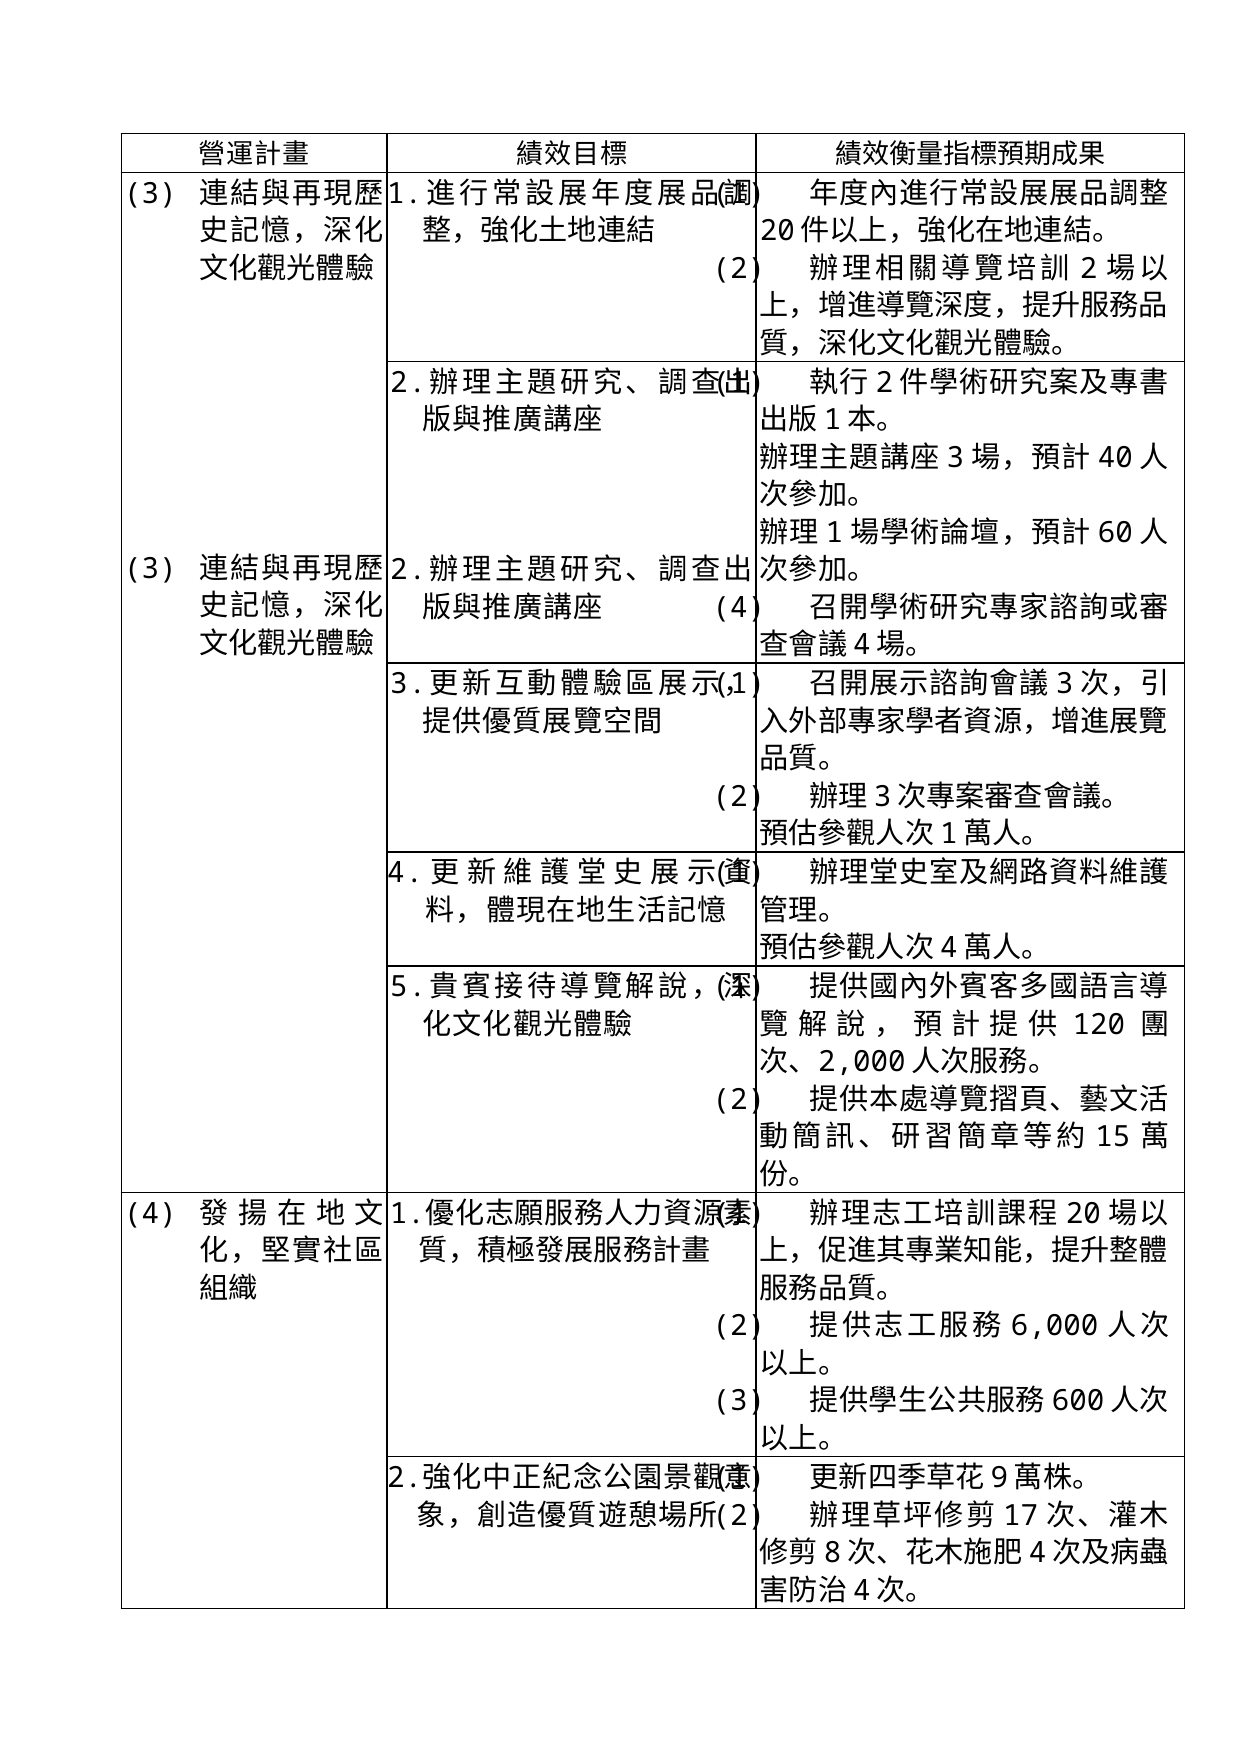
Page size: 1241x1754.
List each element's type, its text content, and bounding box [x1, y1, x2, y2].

table_header 績效目標 [388, 134, 755, 171]
table_cell 2.強化中正紀念公園景觀意象，創造優質遊憩場所 [388, 1457, 755, 1607]
table_cell 5.貴賓接待導覽解說，深化文化觀光體驗 [388, 967, 755, 1192]
table_cell 更新四季草花9萬株。 辦理草坪修剪17次、灌木修剪8次、花木施肥4次及病蟲害防治4次。 修剪喬木400株。 更新老化灌木800株。 更換老化櫻花10株，打造賞花園區。 [757, 1457, 1184, 1607]
table_cell 召開展示諮詢會議3次，引入外部專家學者資源，增進展覽品質。 辦理3次專案審查會議。 預估參觀人次1萬人。 [757, 664, 1184, 851]
table_header 營運計畫 [122, 134, 386, 171]
table_cell 3.更新互動體驗區展示，提供優質展覽空間 [388, 664, 755, 851]
table_cell 提供國內外賓客多國語言導覽解說，預計提供120團次、2,000人次服務。 提供本處導覽摺頁、藝文活動簡訊、研習簡章等約15萬份。 [757, 967, 1184, 1192]
table_cell 2.辦理主題研究、調查出版與推廣講座 2.辦理主題研究、調查出版與推廣講座 [388, 362, 755, 662]
table_cell 連結與再現歷史記憶，深化文化觀光體驗 連結與再現歷史記憶，深化文化觀光體驗 [122, 173, 386, 1192]
table_cell 辦理堂史室及網路資料維護管理。 預估參觀人次4萬人。 [757, 853, 1184, 965]
table_cell 發揚在地文化，堅實社區組織 [122, 1193, 386, 1607]
table_cell 辦理志工培訓課程20場以上，促進其專業知能，提升整體服務品質。 提供志工服務6,000人次以上。 提供學生公共服務600人次以上。 [757, 1193, 1184, 1456]
table_cell 1.優化志願服務人力資源素質，積極發展服務計畫 [388, 1193, 755, 1456]
table_cell 執行2件學術研究案及專書出版1本。 辦理主題講座3場，預計40人次參加。 辦理1場學術論壇，預計60人次參加。 召開學術研究專家諮詢或審查會議4場。 [757, 362, 1184, 662]
table_header 績效衡量指標預期成果 [757, 134, 1184, 171]
table_cell 年度內進行常設展展品調整20件以上，強化在地連結。 辦理相關導覽培訓2場以上，增進導覽深度，提升服務品質，深化文化觀光體驗。 [757, 173, 1184, 361]
table_cell 1.進行常設展年度展品調整，強化土地連結 [388, 173, 755, 361]
table_cell 4.更新維護堂史展示資料，體現在地生活記憶 [388, 853, 755, 965]
